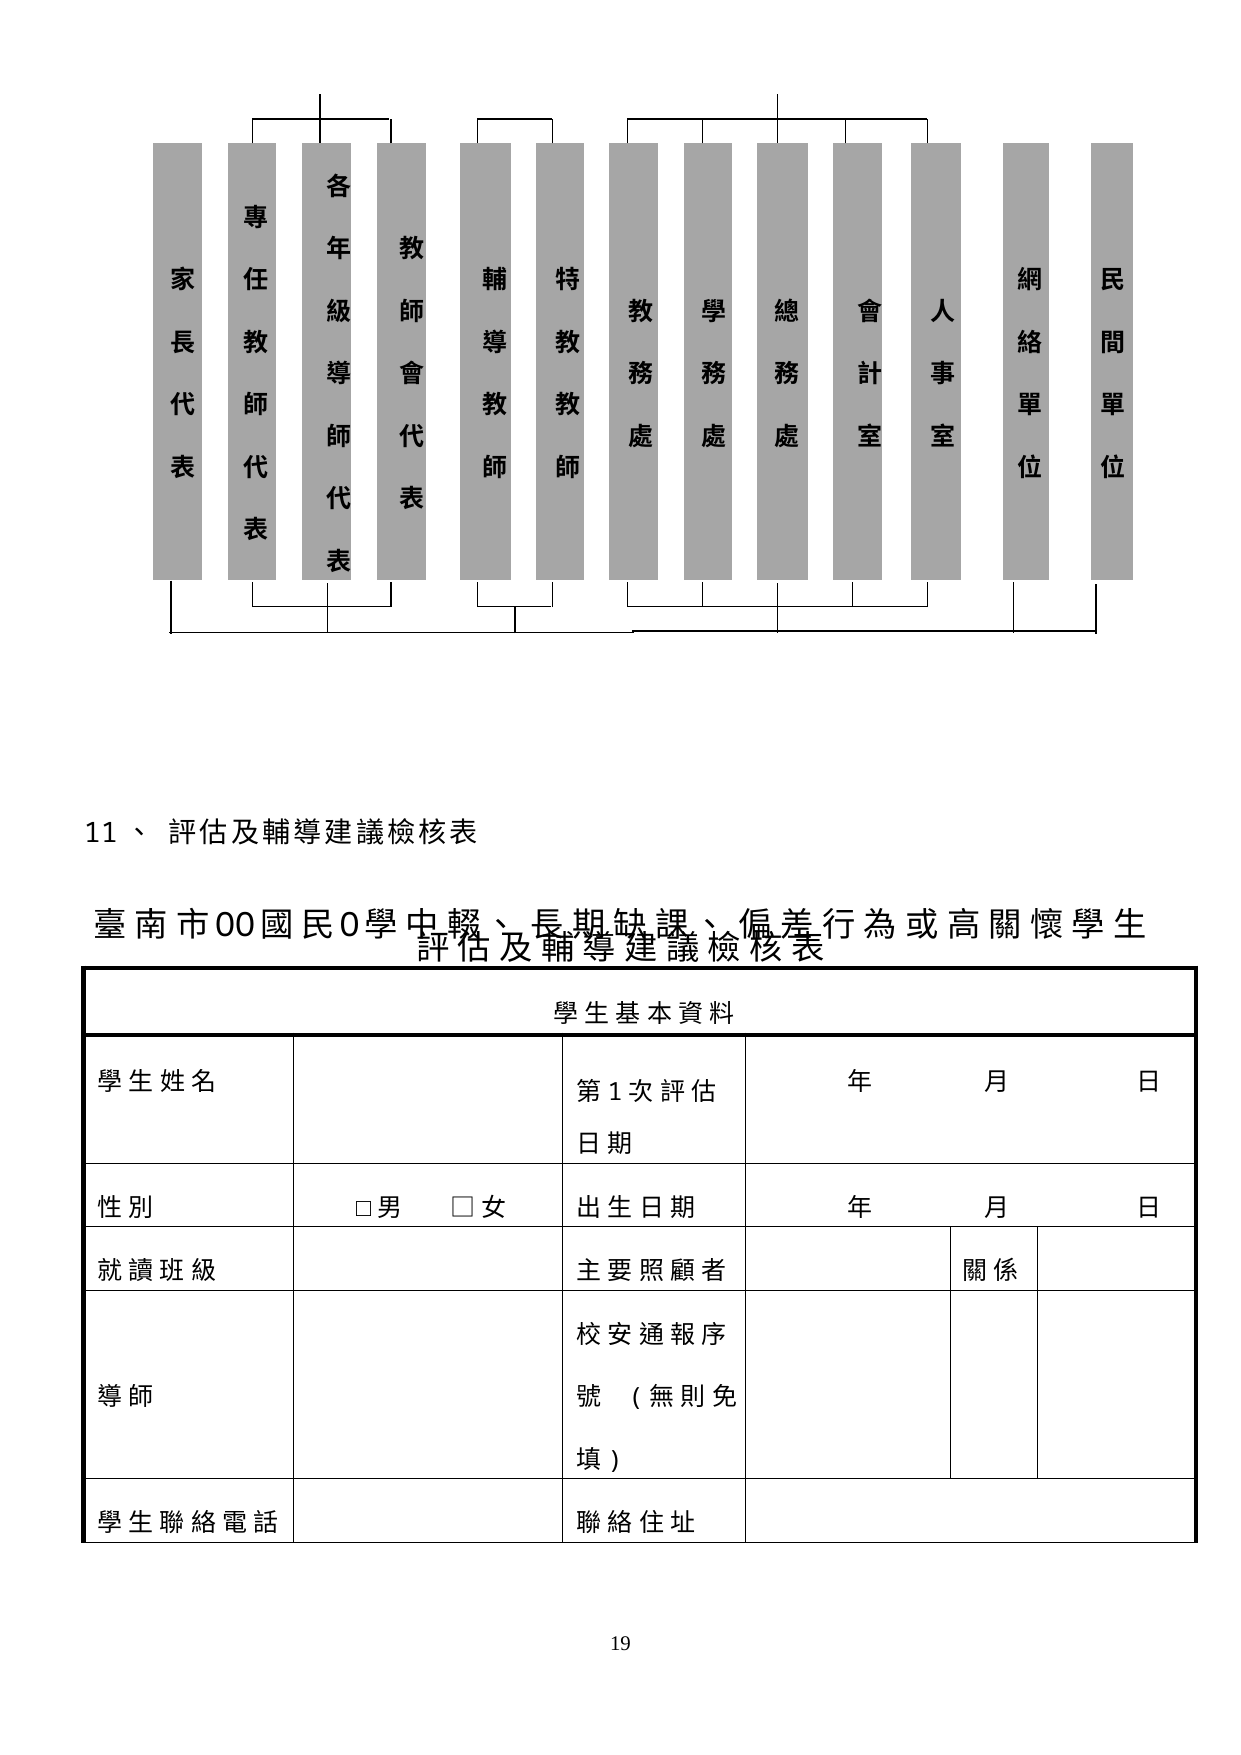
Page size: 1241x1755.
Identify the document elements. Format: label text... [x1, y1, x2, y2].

table_cell [1038, 1037, 1098, 1162]
table_cell 學生姓名 [86, 1037, 293, 1162]
table_cell [1038, 1291, 1194, 1478]
table_cell 日 [1098, 1164, 1194, 1226]
table_cell [951, 1291, 1037, 1478]
table_cell [294, 1291, 562, 1478]
table_cell [746, 1479, 1194, 1542]
table_header [658, 143, 684, 580]
table_header [276, 143, 302, 580]
table_cell [1038, 1227, 1194, 1289]
table_cell 月 [950, 1164, 1038, 1226]
table_header 人事室 [911, 143, 961, 580]
table_cell [746, 1164, 838, 1226]
table_header 學生基本資料 [86, 970, 1194, 1033]
text 臺南市OO國民O學中輟、長期缺課、偏差行為或高關懷學生 [84, 841, 1157, 903]
table_cell [294, 1227, 562, 1289]
table_cell 學生聯絡電話 [86, 1479, 293, 1542]
table_header 總務處 [757, 143, 808, 580]
table_cell [876, 1037, 950, 1162]
table_header [883, 143, 911, 580]
table_header 家長代表 [153, 143, 202, 580]
table_cell 主要照顧者 [563, 1227, 745, 1289]
table_header [351, 143, 377, 580]
table_cell [746, 1037, 838, 1162]
table_cell [746, 1227, 950, 1289]
table_cell 導師 [86, 1291, 293, 1478]
list 評估及輔導建議檢核表 [84, 778, 1157, 841]
table_cell [294, 1479, 562, 1542]
table_cell 關係 [951, 1227, 1037, 1289]
table_cell □男 □女 [294, 1164, 562, 1226]
table_cell [1038, 1164, 1098, 1226]
table_header 教務處 [609, 143, 658, 580]
table_cell 性別 [86, 1164, 293, 1226]
text 評估及輔導建議檢核表 [84, 903, 1157, 966]
table_header [1049, 143, 1091, 580]
table_header [202, 143, 228, 580]
table_header [426, 143, 459, 580]
table_header [961, 143, 1003, 580]
table_cell 月 [950, 1037, 1038, 1162]
table_header 各年級導師代表 [302, 143, 351, 580]
table_cell 聯絡住址 [563, 1479, 745, 1542]
table_cell [746, 1291, 950, 1478]
table_cell 出生日期 [563, 1164, 745, 1226]
table_header 專任教師代表 [228, 143, 276, 580]
table_header 輔導教師 [460, 143, 511, 580]
table_cell 年 [838, 1164, 876, 1226]
table_cell [294, 1037, 562, 1162]
table_header [808, 143, 833, 580]
table_cell [876, 1164, 950, 1226]
table_header 民間單位 [1091, 143, 1133, 580]
table_cell 校安通報序號 (無則免填) [563, 1291, 745, 1478]
table_cell 年 [838, 1037, 876, 1162]
table_cell 就讀班級 [86, 1227, 293, 1289]
table_header 教師會代表 [377, 143, 426, 580]
table_header [511, 143, 536, 580]
table_header 網絡單位 [1003, 143, 1049, 580]
table_header 會計室 [833, 143, 882, 580]
table_header [584, 143, 609, 580]
table_header [732, 143, 757, 580]
table_header 特教教師 [536, 143, 584, 580]
table_cell 日 [1098, 1037, 1194, 1162]
table_header 學務處 [684, 143, 732, 580]
table_cell 第1次評估日期 [563, 1037, 745, 1162]
